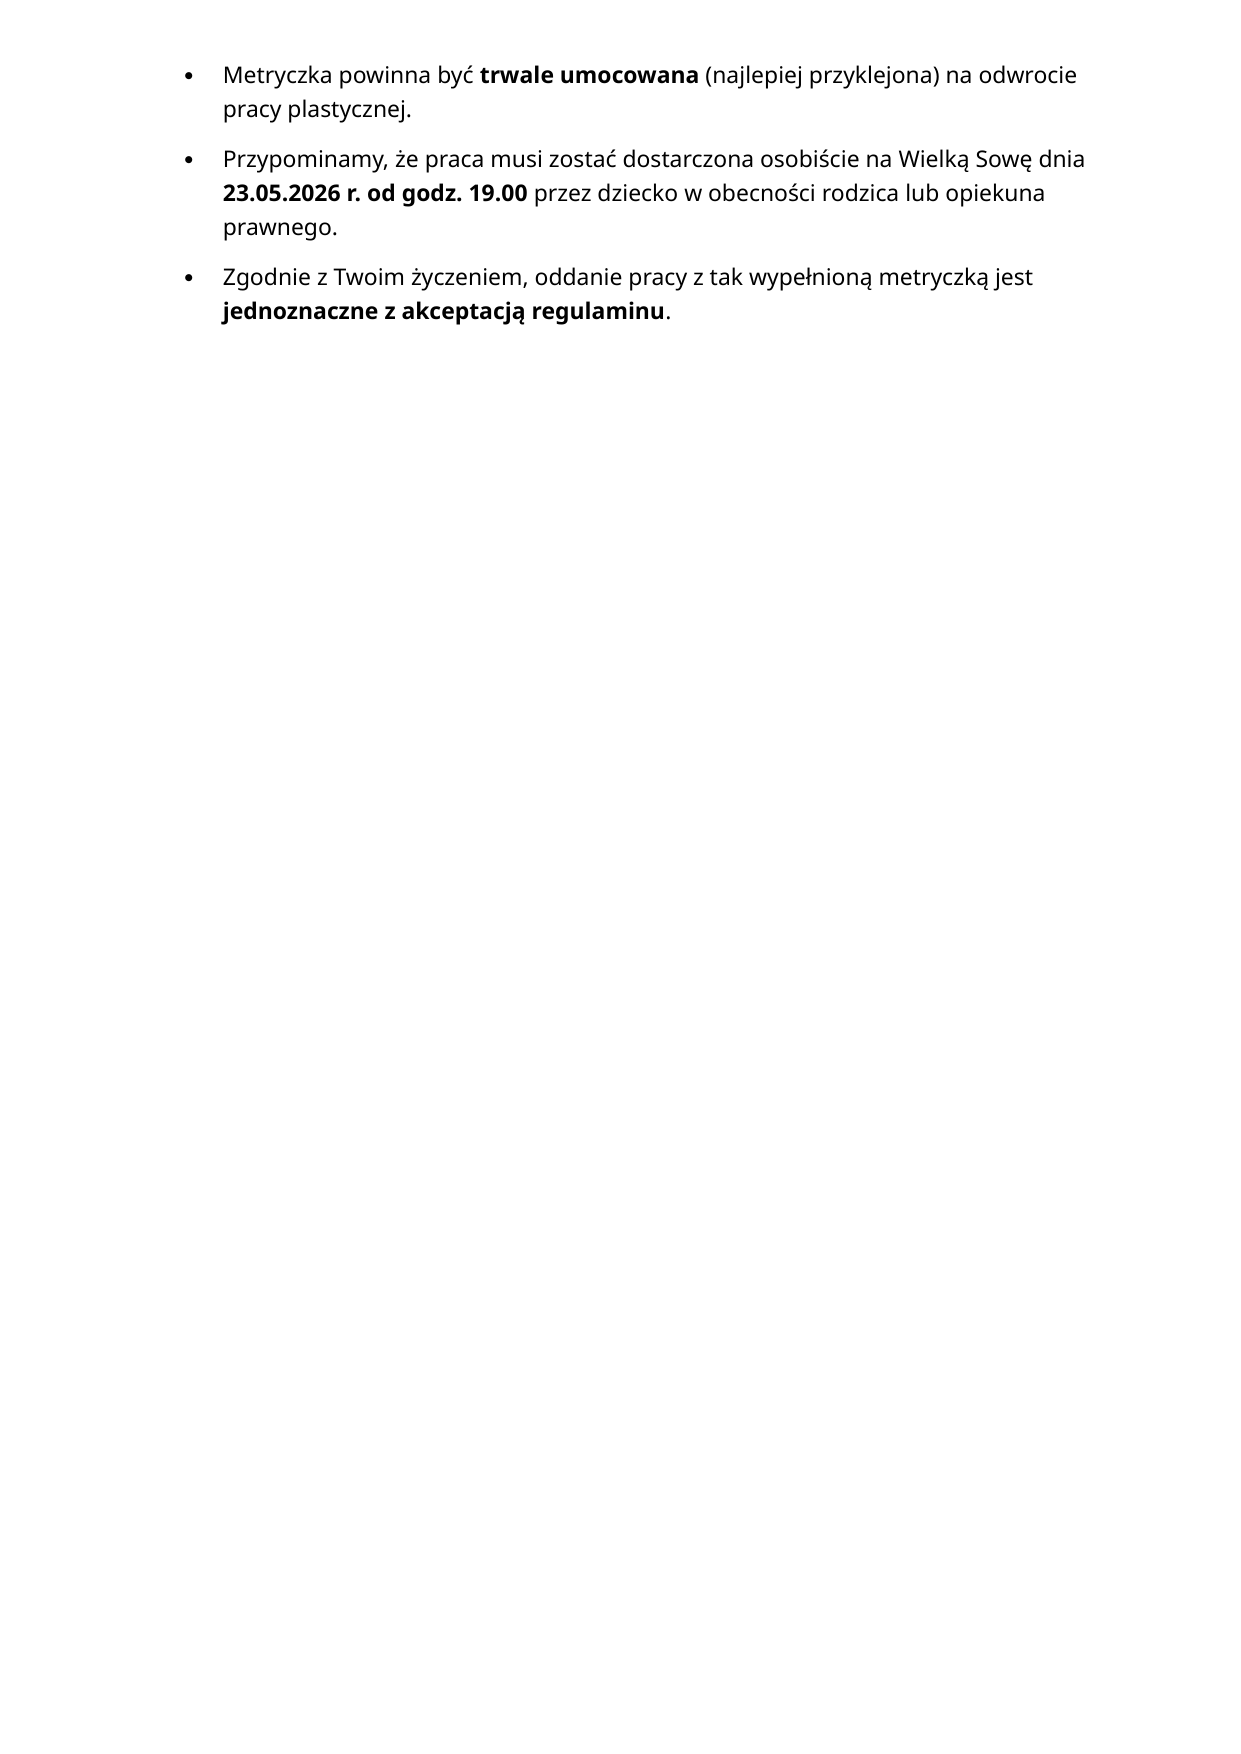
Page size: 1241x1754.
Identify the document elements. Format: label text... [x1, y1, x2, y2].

list Zgodnie z Twoim życzeniem, oddanie pracy z tak wypełnioną metryczką jest jednoznaczne z akceptacją regulaminu. [185, 261, 1093, 326]
list Przypominamy, że praca musi zostać dostarczona osobiście na Wielką Sowę dnia 23.05.2026 r. od godz. 19.00 przez dziecko w obecności rodzica lub opiekuna prawnego. [185, 143, 1093, 242]
list Metryczka powinna być trwale umocowana (najlepiej przyklejona) na odwrocie pracy plastycznej. [185, 59, 1093, 124]
